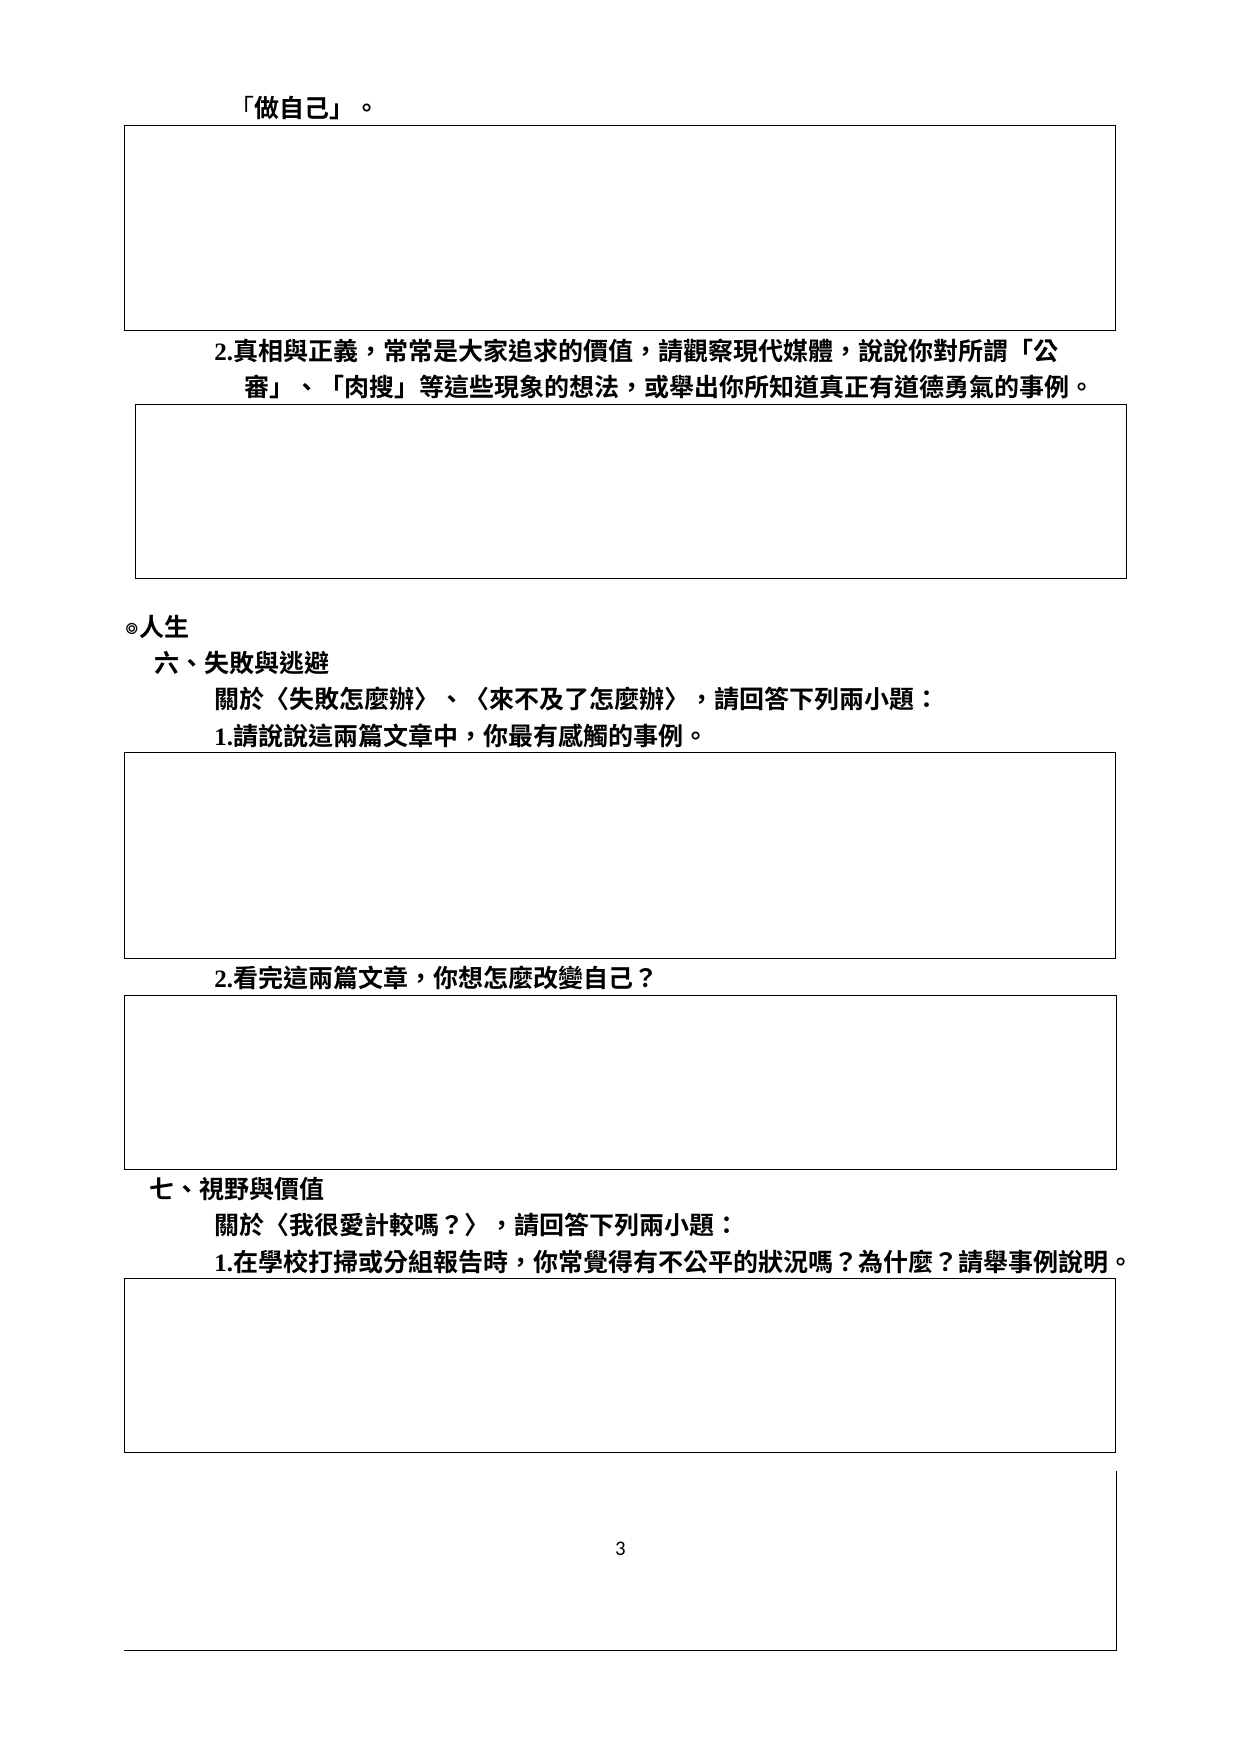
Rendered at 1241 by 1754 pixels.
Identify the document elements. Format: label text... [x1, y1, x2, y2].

table_header [125, 996, 1116, 1168]
text ◎人生 [124, 607, 1116, 643]
text 1.請說說這兩篇文章中，你最有感觸的事例。 [124, 716, 1116, 752]
table_header [125, 126, 1115, 330]
text 關於〈我很愛計較嗎？〉，請回答下列兩小題： [124, 1206, 1116, 1242]
text 2.真相與正義，常常是大家追求的價值，請觀察現代媒體，說說你對所謂「公 [124, 331, 1116, 368]
text 1.在學校打掃或分組報告時，你常覺得有不公平的狀況嗎？為什麼？請舉事例說明。 [124, 1242, 1116, 1278]
table_header [136, 405, 1126, 577]
text 2.看完這兩篇文章，你想怎麼改變自己？ [124, 959, 1116, 995]
text 六、失敗與逃避 [124, 643, 1116, 680]
table_header [125, 753, 1115, 958]
text 七、視野與價值 [124, 1170, 1116, 1206]
table_header [125, 1279, 1115, 1452]
text 「做自己」。 [124, 89, 1116, 125]
text 關於〈失敗怎麼辦〉、〈來不及了怎麼辦〉，請回答下列兩小題： [124, 680, 1116, 716]
text 審」、「肉搜」等這些現象的想法，或舉出你所知道真正有道德勇氣的事例。 [124, 368, 1116, 404]
